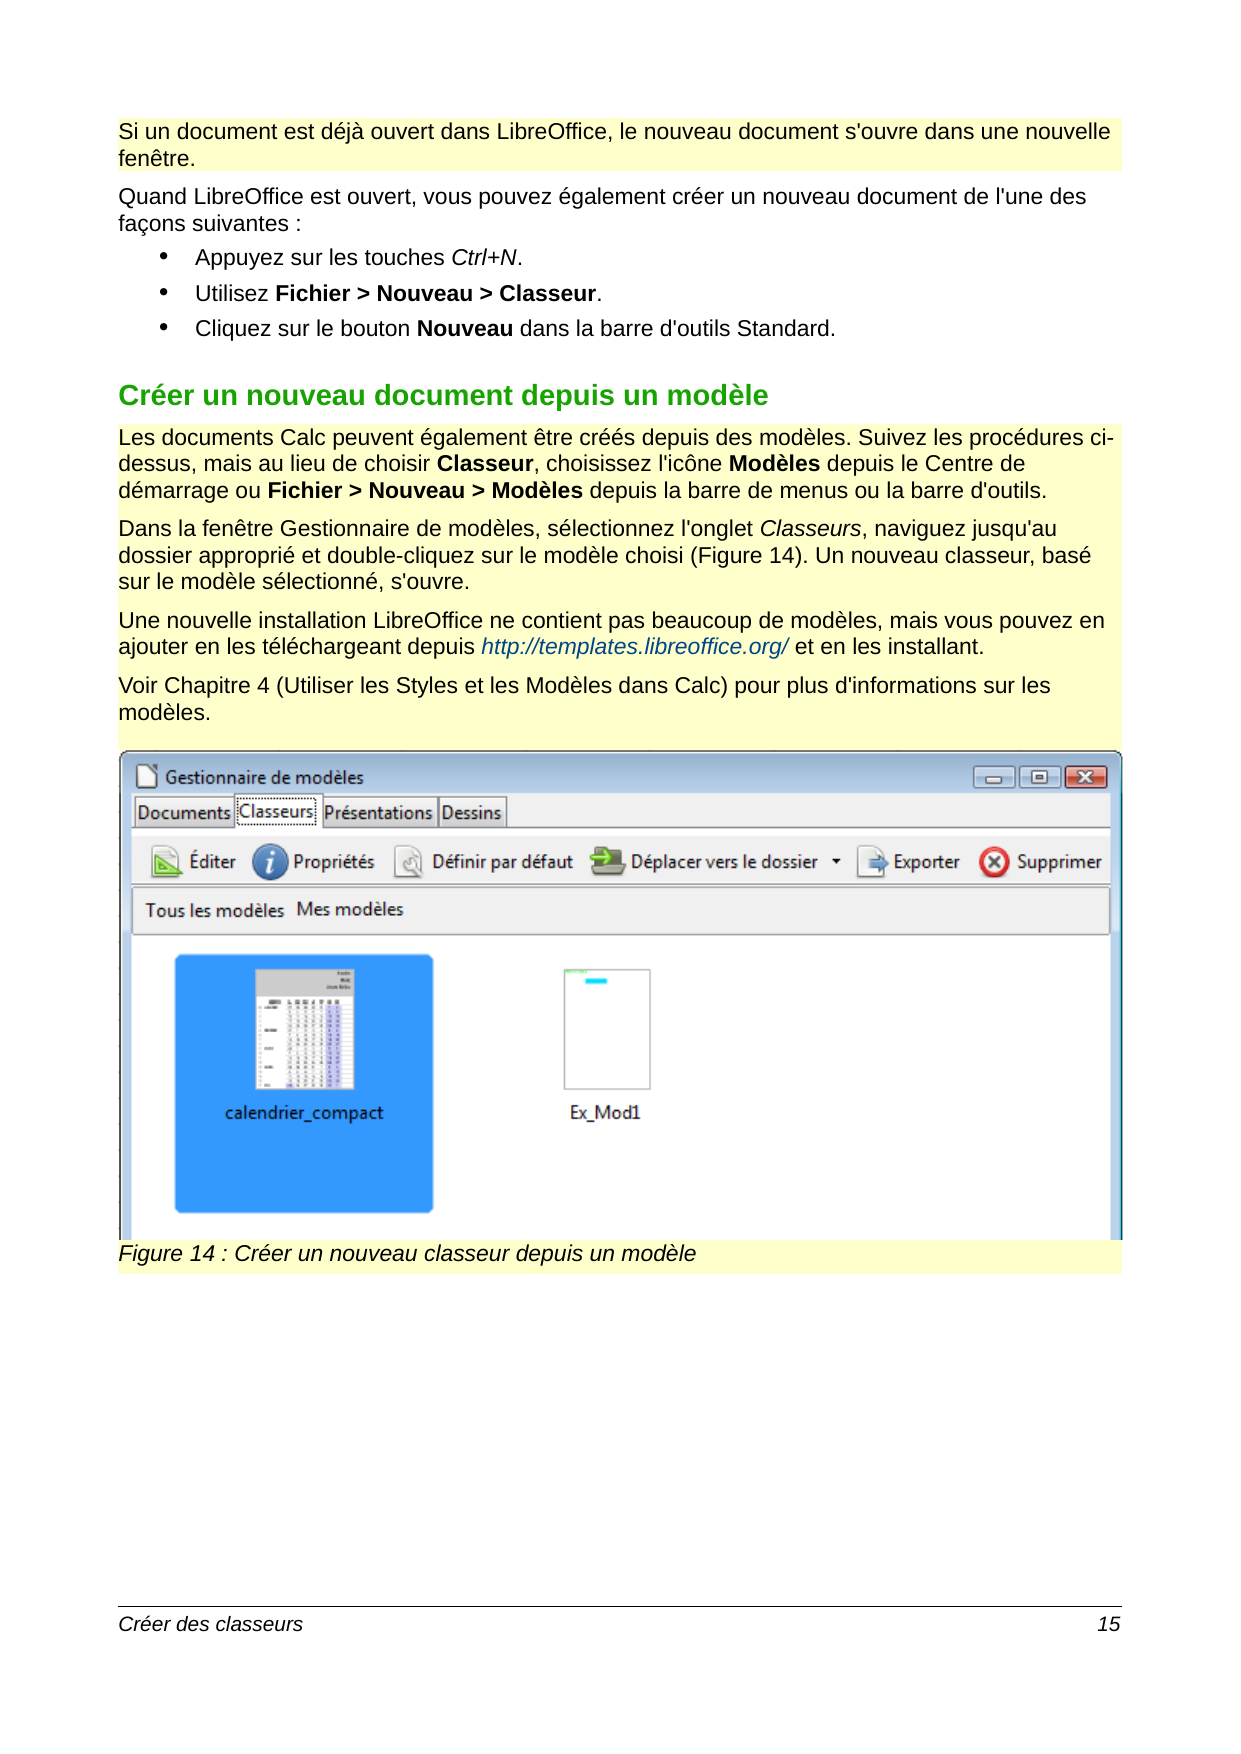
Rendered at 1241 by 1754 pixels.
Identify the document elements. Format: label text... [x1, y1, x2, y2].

list Appuyez sur les touches Ctrl+N. [156, 242, 1122, 272]
text Une nouvelle installation LibreOffice ne contient pas beaucoup de modèles, mais vous pouvez en ajouter en les téléchargeant depuis http://templates.libreoffice.org/ et en les installant. [118, 607, 1122, 660]
text Si un document est déjà ouvert dans LibreOffice, le nouveau document s'ouvre dans une nouvelle fenêtre. [118, 118, 1122, 171]
text Les documents Calc peuvent également être créés depuis des modèles. Suivez les procédures ci-dessus, mais au lieu de choisir Classeur, choisissez l'icône Modèles depuis le Centre de démarrage ou Fichier > Nouveau > Modèles depuis la barre de menus ou la barre d'outils. [118, 424, 1122, 503]
list Utilisez Fichier > Nouveau > Classeur. [156, 278, 1122, 307]
text Figure 14 : Créer un nouveau classeur depuis un modèle [118, 1240, 1122, 1266]
list Quand LibreOffice est ouvert, vous pouvez également créer un nouveau document de l'une des façons suivantes : [118, 183, 1122, 236]
text Dans la fenêtre Gestionnaire de modèles, sélectionnez l'onglet Classeurs, naviguez jusqu'au dossier approprié et double-cliquez sur le modèle choisi (Figure 14). Un nouveau classeur, basé sur le modèle sélectionné, s'ouvre. [118, 515, 1122, 594]
subtitle Créer un nouveau document depuis un modèle [118, 378, 1122, 411]
text Voir Chapitre 4 (Utiliser les Styles et les Modèles dans Calc) pour plus d'informations sur les modèles. [118, 672, 1122, 725]
list Cliquez sur le bouton Nouveau dans la barre d'outils Standard. [156, 313, 1122, 342]
picture [118, 750, 1123, 1240]
